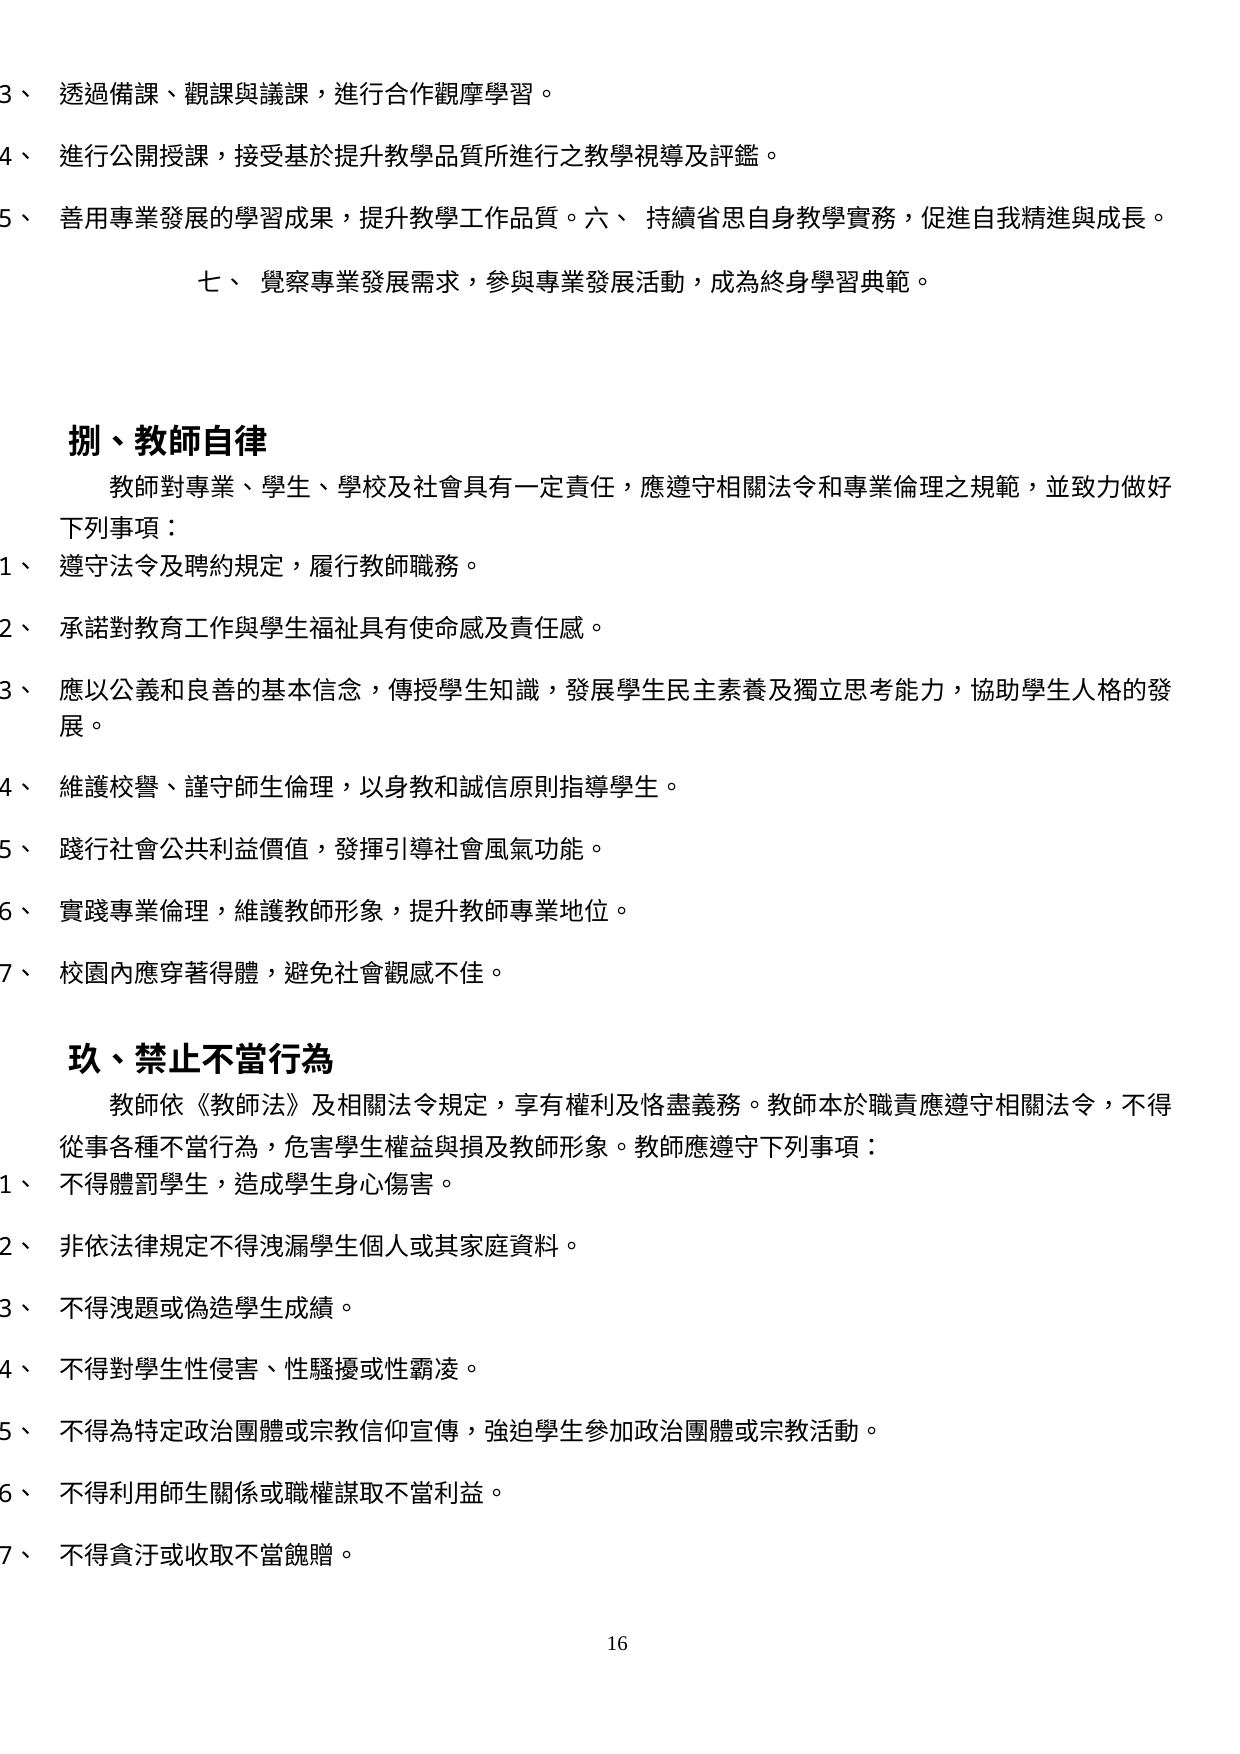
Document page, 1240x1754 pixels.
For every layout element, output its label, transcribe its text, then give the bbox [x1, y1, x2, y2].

list 踐行社會公共利益價值，發揮引導社會風氣功能。 [0, 829, 1174, 866]
list 承諾對教育工作與學生福祉具有使命感及責任感。 [0, 608, 1174, 644]
list 不得為特定政治團體或宗教信仰宣傳，強迫學生參加政治團體或宗教活動。 [0, 1412, 1174, 1448]
text 教師依《教師法》及相關法令規定，享有權利及恪盡義務。教師本於職責應遵守相關法令，不得從事各種不當行為，危害學生權益與損及教師形象。教師應遵守下列事項： [59, 1081, 1175, 1164]
list 遵守法令及聘約規定，履行教師職務。 [0, 546, 1174, 582]
text 七、 覺察專業發展需求，參與專業發展活動，成為終身學習典範。 [197, 263, 1174, 299]
list 善用專業發展的學習成果，提升教學工作品質。六、 持續省思自身教學實務，促進自我精進與成長。 [0, 199, 1174, 235]
list 不得對學生性侵害、性騷擾或性霸凌。 [0, 1350, 1174, 1386]
list 校園內應穿著得體，避免社會觀感不佳。 [0, 953, 1174, 989]
text 玖、禁止不當行為 [68, 1033, 1175, 1081]
list 不得利用師生關係或職權謀取不當利益。 [0, 1474, 1174, 1510]
list 非依法律規定不得洩漏學生個人或其家庭資料。 [0, 1226, 1174, 1263]
list 維護校譽、謹守師生倫理，以身教和誠信原則指導學生。 [0, 768, 1174, 804]
text 捌、教師自律 [68, 415, 1175, 463]
list 實踐專業倫理，維護教師形象，提升教師專業地位。 [0, 891, 1174, 928]
list 透過備課、觀課與議課，進行合作觀摩學習。 [0, 75, 1174, 111]
list 不得洩題或偽造學生成績。 [0, 1288, 1174, 1324]
list 不得貪汙或收取不當餽贈。 [0, 1536, 1174, 1572]
list 不得體罰學生，造成學生身心傷害。 [0, 1164, 1174, 1201]
text 教師對專業、學生、學校及社會具有一定責任，應遵守相關法令和專業倫理之規範，並致力做好下列事項： [59, 463, 1175, 546]
list 應以公義和良善的基本信念，傳授學生知識，發展學生民主素養及獨立思考能力，協助學生人格的發展。 [0, 670, 1174, 743]
list 進行公開授課，接受基於提升教學品質所進行之教學視導及評鑑。 [0, 137, 1174, 173]
